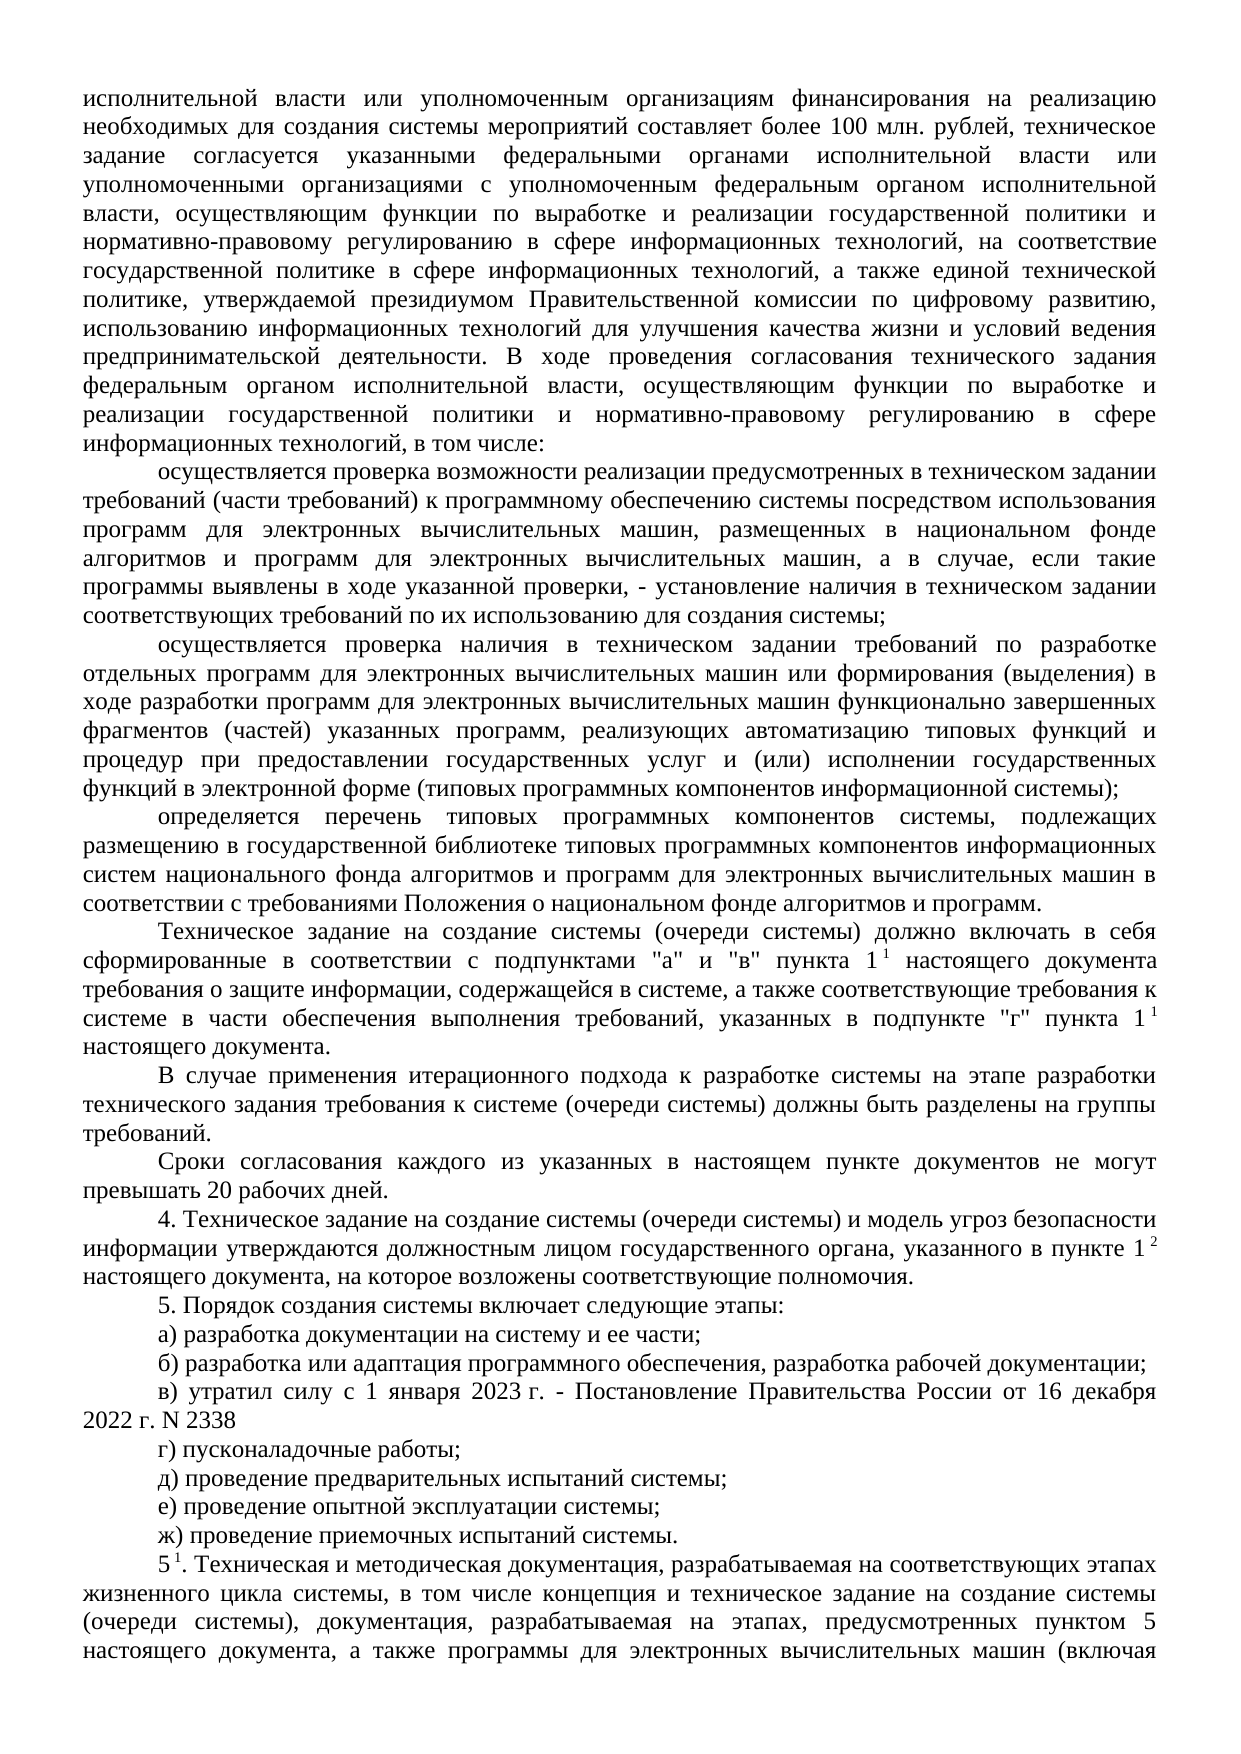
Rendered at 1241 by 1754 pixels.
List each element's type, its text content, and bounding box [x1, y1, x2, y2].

text е) проведение опытной эксплуатации системы; [83, 1491, 1157, 1520]
text осуществляется проверка наличия в техническом задании требований по разработке отдельных программ для электронных вычислительных машин или формирования (выделения) в ходе разработки программ для электронных вычислительных машин функционально завершенных фрагментов (частей) указанных программ, реализующих автоматизацию типовых функций и процедур при предоставлении государственных услуг и (или) исполнении государственных функций в электронной форме (типовых программных компонентов информационной системы); [83, 629, 1157, 801]
text исполнительной власти или уполномоченным организациям финансирования на реализацию необходимых для создания системы мероприятий составляет более 100 млн. рублей, техническое задание согласуется указанными федеральными органами исполнительной власти или уполномоченными организациями с уполномоченным федеральным органом исполнительной власти, осуществляющим функции по выработке и реализации государственной политики и нормативно-правовому регулированию в сфере информационных технологий, на соответствие государственной политике в сфере информационных технологий, а также единой технической политике, утверждаемой президиумом Правительственной комиссии по цифровому развитию, использованию информационных технологий для улучшения качества жизни и условий ведения предпринимательской деятельности. В ходе проведения согласования технического задания федеральным органом исполнительной власти, осуществляющим функции по выработке и реализации государственной политики и нормативно-правовому регулированию в сфере информационных технологий, в том числе: [83, 83, 1157, 456]
text В случае применения итерационного подхода к разработке системы на этапе разработки технического задания требования к системе (очереди системы) должны быть разделены на группы требований. [83, 1060, 1157, 1146]
text Техническое задание на создание системы (очереди системы) должно включать в себя сформированные в соответствии с подпунктами "а" и "в" пункта 1 1 настоящего документа требования о защите информации, содержащейся в системе, а также соответствующие требования к системе в части обеспечения выполнения требований, указанных в подпункте "г" пункта 1 1 настоящего документа. [83, 916, 1157, 1060]
text осуществляется проверка возможности реализации предусмотренных в техническом задании требований (части требований) к программному обеспечению системы посредством использования программ для электронных вычислительных машин, размещенных в национальном фонде алгоритмов и программ для электронных вычислительных машин, а в случае, если такие программы выявлены в ходе указанной проверки, - установление наличия в техническом задании соответствующих требований по их использованию для создания системы; [83, 456, 1157, 629]
text 5 1. Техническая и методическая документация, разрабатываемая на соответствующих этапах жизненного цикла системы, в том числе концепция и техническое задание на создание системы (очереди системы), документация, разрабатываемая на этапах, предусмотренных пунктом 5 настоящего документа, а также программы для электронных вычислительных машин (включая [83, 1549, 1157, 1664]
text 4. Техническое задание на создание системы (очереди системы) и модель угроз безопасности информации утверждаются должностным лицом государственного органа, указанного в пункте 1 2 настоящего документа, на которое возложены соответствующие полномочия. [83, 1204, 1157, 1290]
text в) утратил силу с 1 января 2023 г. - Постановление Правительства России от 16 декабря 2022 г. N 2338 [83, 1376, 1157, 1434]
text г) пусконаладочные работы; [83, 1434, 1157, 1463]
text д) проведение предварительных испытаний системы; [83, 1463, 1157, 1491]
text ж) проведение приемочных испытаний системы. [83, 1520, 1157, 1549]
text а) разработка документации на систему и ее части; [83, 1319, 1157, 1348]
text определяется перечень типовых программных компонентов системы, подлежащих размещению в государственной библиотеке типовых программных компонентов информационных систем национального фонда алгоритмов и программ для электронных вычислительных машин в соответствии с требованиями Положения о национальном фонде алгоритмов и программ. [83, 801, 1157, 916]
text Сроки согласования каждого из указанных в настоящем пункте документов не могут превышать 20 рабочих дней. [83, 1146, 1157, 1204]
text 5. Порядок создания системы включает следующие этапы: [83, 1290, 1157, 1319]
text б) разработка или адаптация программного обеспечения, разработка рабочей документации; [83, 1348, 1157, 1376]
